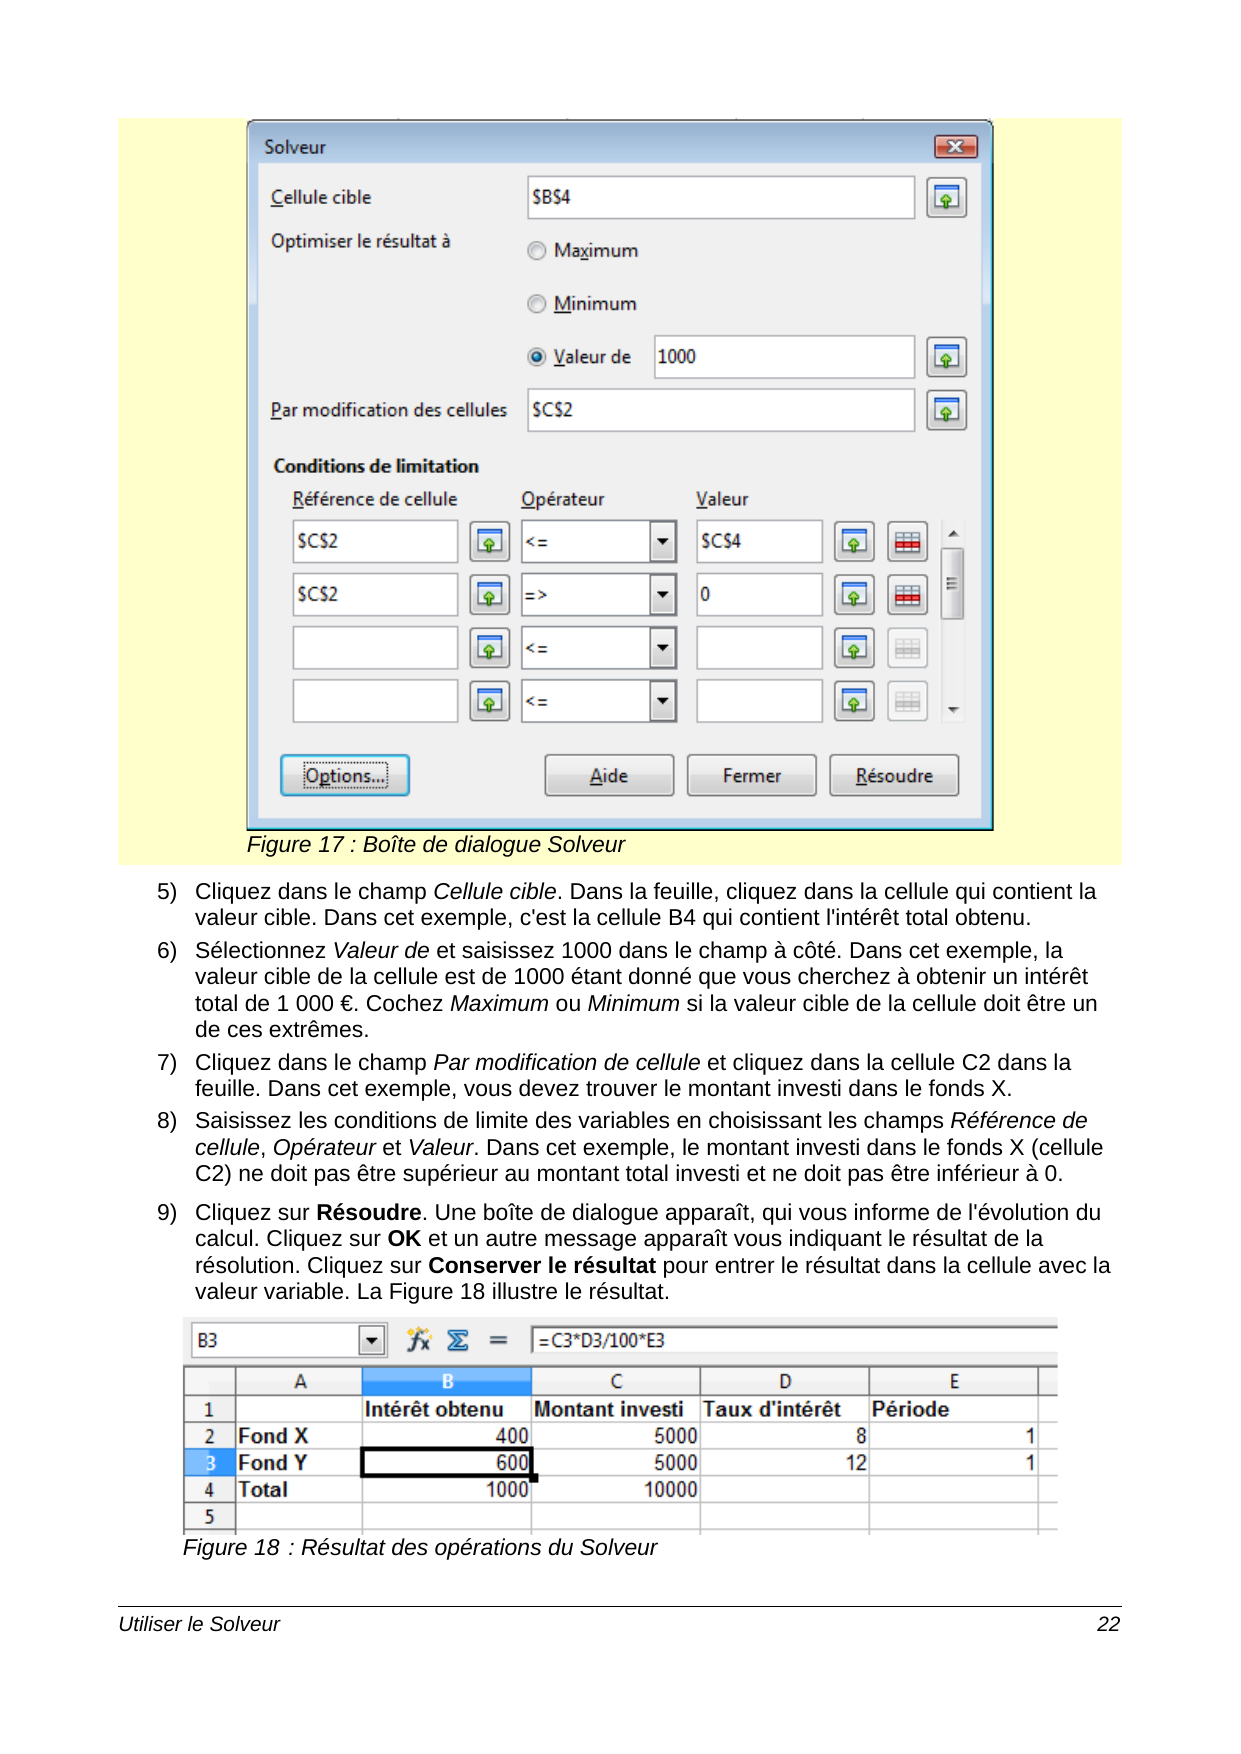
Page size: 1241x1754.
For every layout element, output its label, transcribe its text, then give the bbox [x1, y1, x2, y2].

list Sélectionnez Valeur de et saisissez 1000 dans le champ à côté. Dans cet exemple, la valeur cible de la cellule est de 1000 étant donné que vous cherchez à obtenir un intérêt total de 1 000 €. Cochez Maximum ou Minimum si la valeur cible de la cellule doit être un de ces extrêmes. [177, 937, 1122, 1042]
picture [182, 1317, 1058, 1535]
list Cliquez sur Résoudre. Une boîte de dialogue apparaît, qui vous informe de l'évolution du calcul. Cliquez sur OK et un autre message apparaît vous indiquant le résultat de la résolution. Cliquez sur Conserver le résultat pour entrer le résultat dans la cellule avec la valeur variable. La Figure 18 illustre le résultat. [177, 1199, 1122, 1304]
text Figure 18 : Résultat des opérations du Solveur [183, 1535, 1058, 1561]
list Saisissez les conditions de limite des variables en choisissant les champs Référence de cellule, Opérateur et Valeur. Dans cet exemple, le montant investi dans le fonds X (cellule C2) ne doit pas être supérieur au montant total investi et ne doit pas être inférieur à 0. [177, 1107, 1122, 1187]
picture [246, 118, 994, 831]
list Cliquez dans le champ Par modification de cellule et cliquez dans la cellule C2 dans la feuille. Dans cet exemple, vous devez trouver le montant investi dans le fonds X. [177, 1048, 1122, 1101]
list Cliquez dans le champ Cellule cible. Dans la feuille, cliquez dans la cellule qui contient la valeur cible. Dans cet exemple, c'est la cellule B4 qui contient l'intérêt total obtenu. [177, 878, 1122, 931]
text Figure 17 : Boîte de dialogue Solveur [247, 831, 993, 857]
